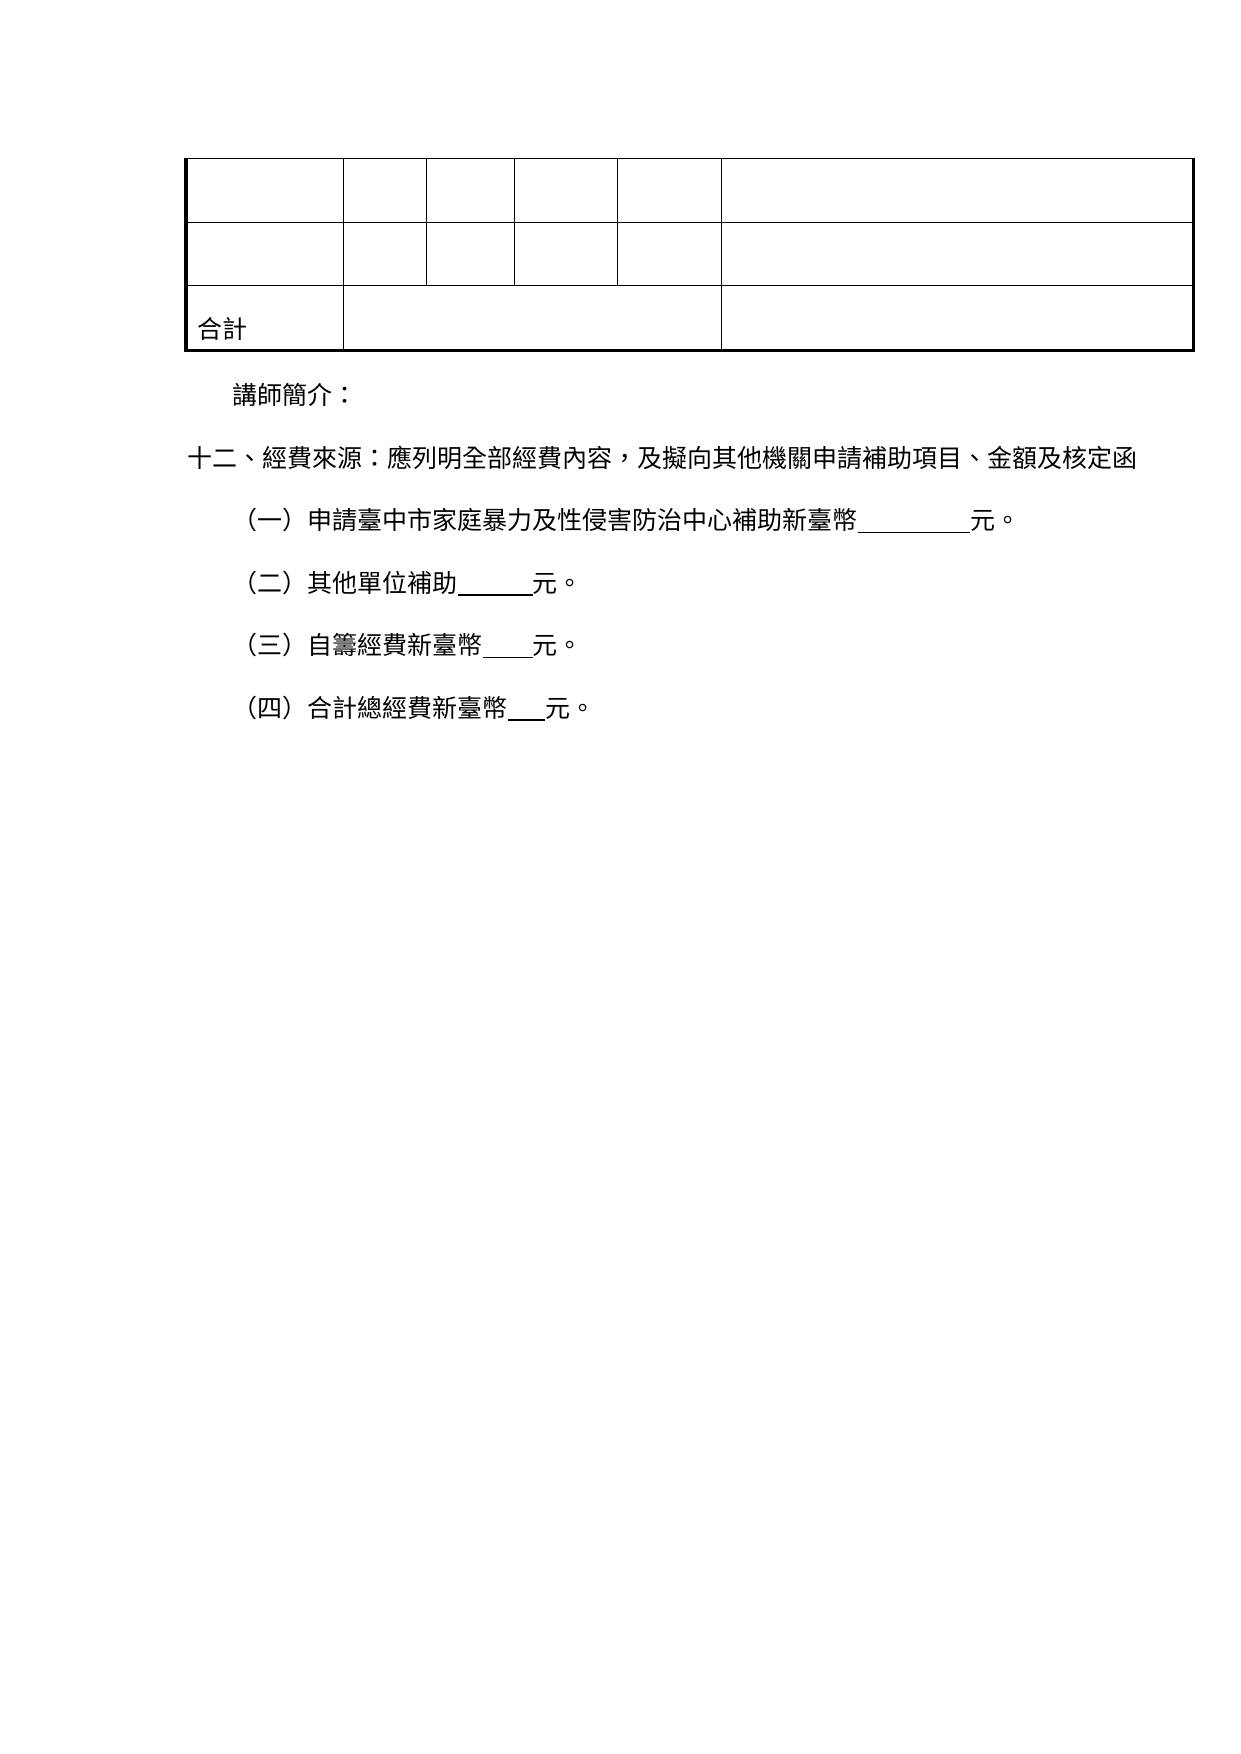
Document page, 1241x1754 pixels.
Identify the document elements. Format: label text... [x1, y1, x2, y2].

table_cell [722, 159, 1192, 222]
text （四）合計總經費新臺幣 元。 [187, 664, 1152, 727]
table_cell [427, 223, 514, 285]
table_cell [515, 223, 617, 285]
table_cell [344, 223, 426, 285]
text 講師簡介： [187, 352, 1152, 414]
table_cell [722, 286, 1192, 349]
table_cell 合計 [188, 286, 343, 349]
table_cell [188, 223, 343, 285]
table_cell [515, 159, 617, 222]
table_cell [344, 159, 426, 222]
table_cell [618, 159, 721, 222]
text （一）申請臺中市家庭暴力及性侵害防治中心補助新臺幣 元。 [187, 477, 1152, 539]
text 十二、經費來源：應列明全部經費內容，及擬向其他機關申請補助項目、金額及核定函 [187, 414, 1152, 477]
table_cell [722, 223, 1192, 285]
table_cell [618, 223, 721, 285]
table_cell [344, 286, 721, 349]
table_cell [188, 159, 343, 222]
text （三）自籌經費新臺幣 元。 [187, 602, 1152, 664]
table_cell [427, 159, 514, 222]
text （二）其他單位補助 元。 [187, 539, 1152, 602]
